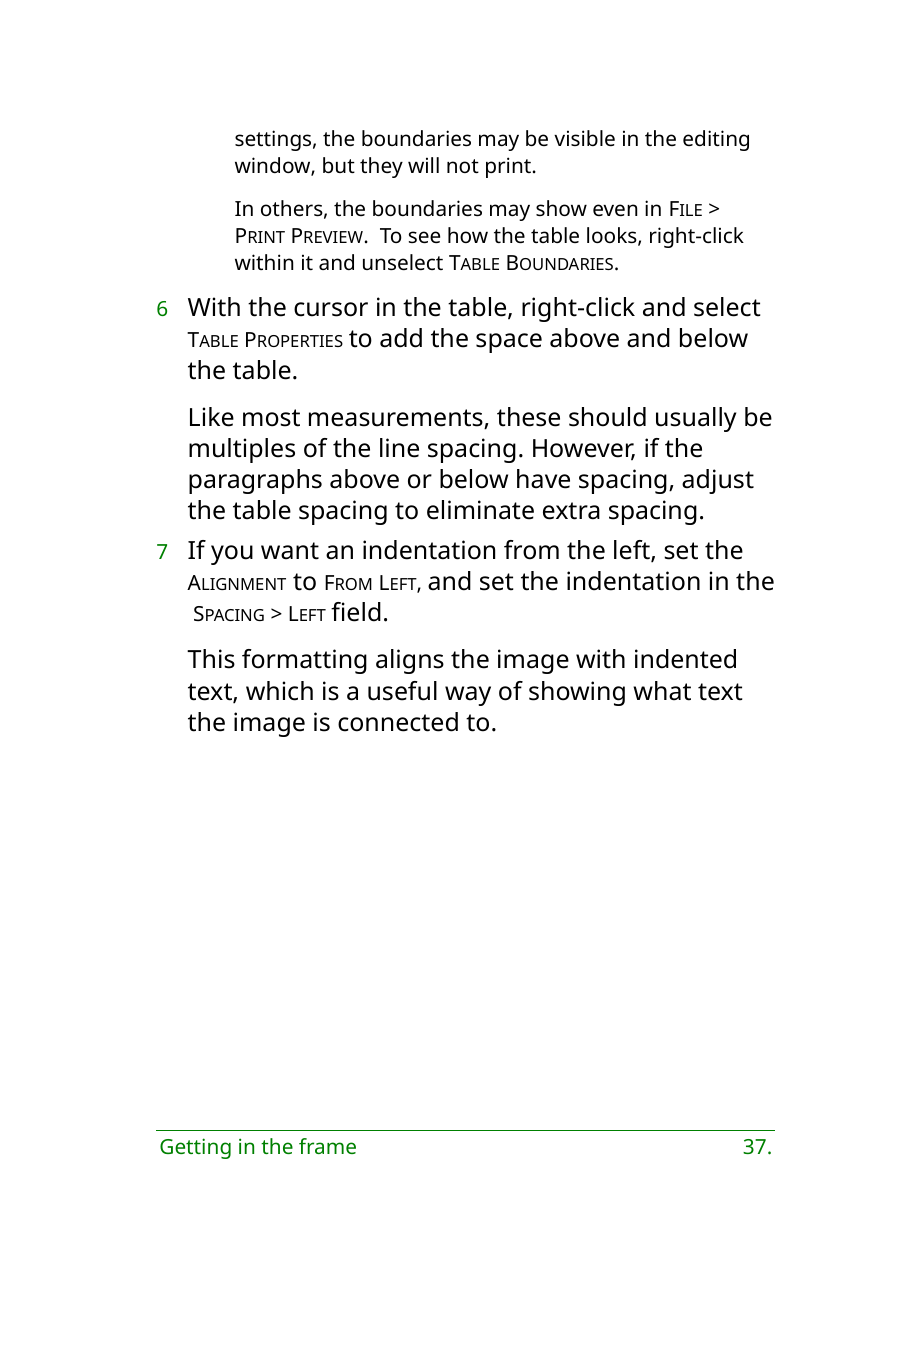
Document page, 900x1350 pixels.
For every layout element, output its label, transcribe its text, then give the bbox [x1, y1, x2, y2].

text settings, the boundaries may be visible in the editing window, but they will not print. [234, 125, 775, 179]
text This formatting aligns the image with indented text, which is a useful way of showing what text the image is connected to. [187, 644, 775, 737]
text In others, the boundaries may show even in File > Print Preview. To see how the table looks, right-click within it and unselect Table Boundaries. [234, 195, 775, 276]
list If you want an indentation from the left, set the Alignment to From Left, and set the indentation in the Spacing > Left field. [156, 534, 775, 628]
list With the cursor in the table, right-click and select Table Properties to add the space above and below the table. [156, 292, 775, 385]
text Like most measurements, these should usually be multiples of the line spacing. However, if the paragraphs above or below have spacing, adjust the table spacing to eliminate extra spacing. [187, 401, 775, 526]
